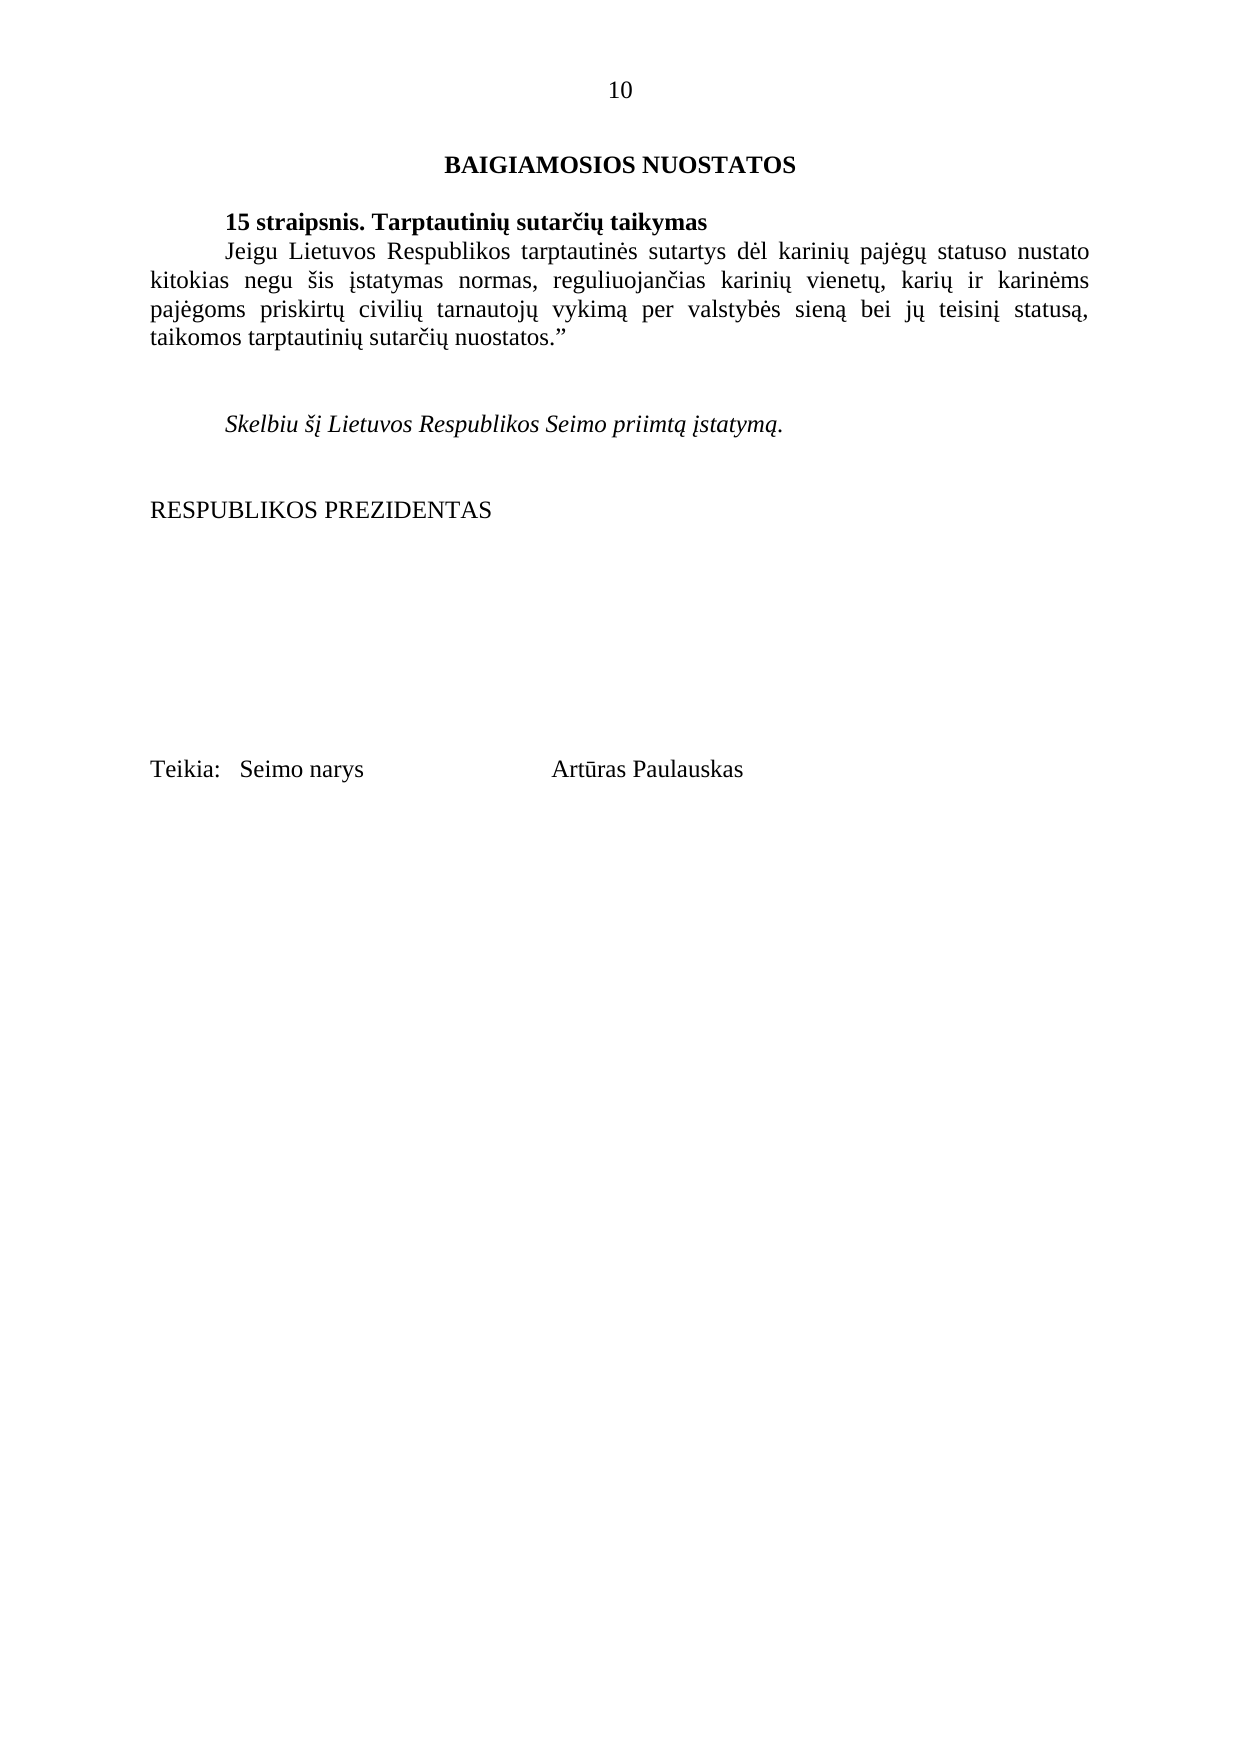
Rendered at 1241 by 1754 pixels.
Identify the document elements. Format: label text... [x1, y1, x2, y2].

text RESPUBLIKOS PREZIDENTAS [150, 495, 1090, 524]
text 15 straipsnis. Tarptautinių sutarčių taikymas [225, 207, 1090, 236]
text Jeigu Lietuvos Respublikos tarptautinės sutartys dėl karinių pajėgų statuso nustato kitokias negu šis įstatymas normas, reguliuojančias karinių vienetų, karių ir karinėms pajėgoms priskirtų civilių tarnautojų vykimą per valstybės sieną bei jų teisinį statusą, taikomos tarptautinių sutarčių nuostatos.” [150, 236, 1090, 351]
text BAIGIAMOSIOS NUOSTATOS [150, 150, 1090, 179]
text Teikia: Seimo narys Artūras Paulauskas [150, 754, 1090, 782]
text Skelbiu šį Lietuvos Respublikos Seimo priimtą įstatymą. [150, 409, 1090, 437]
